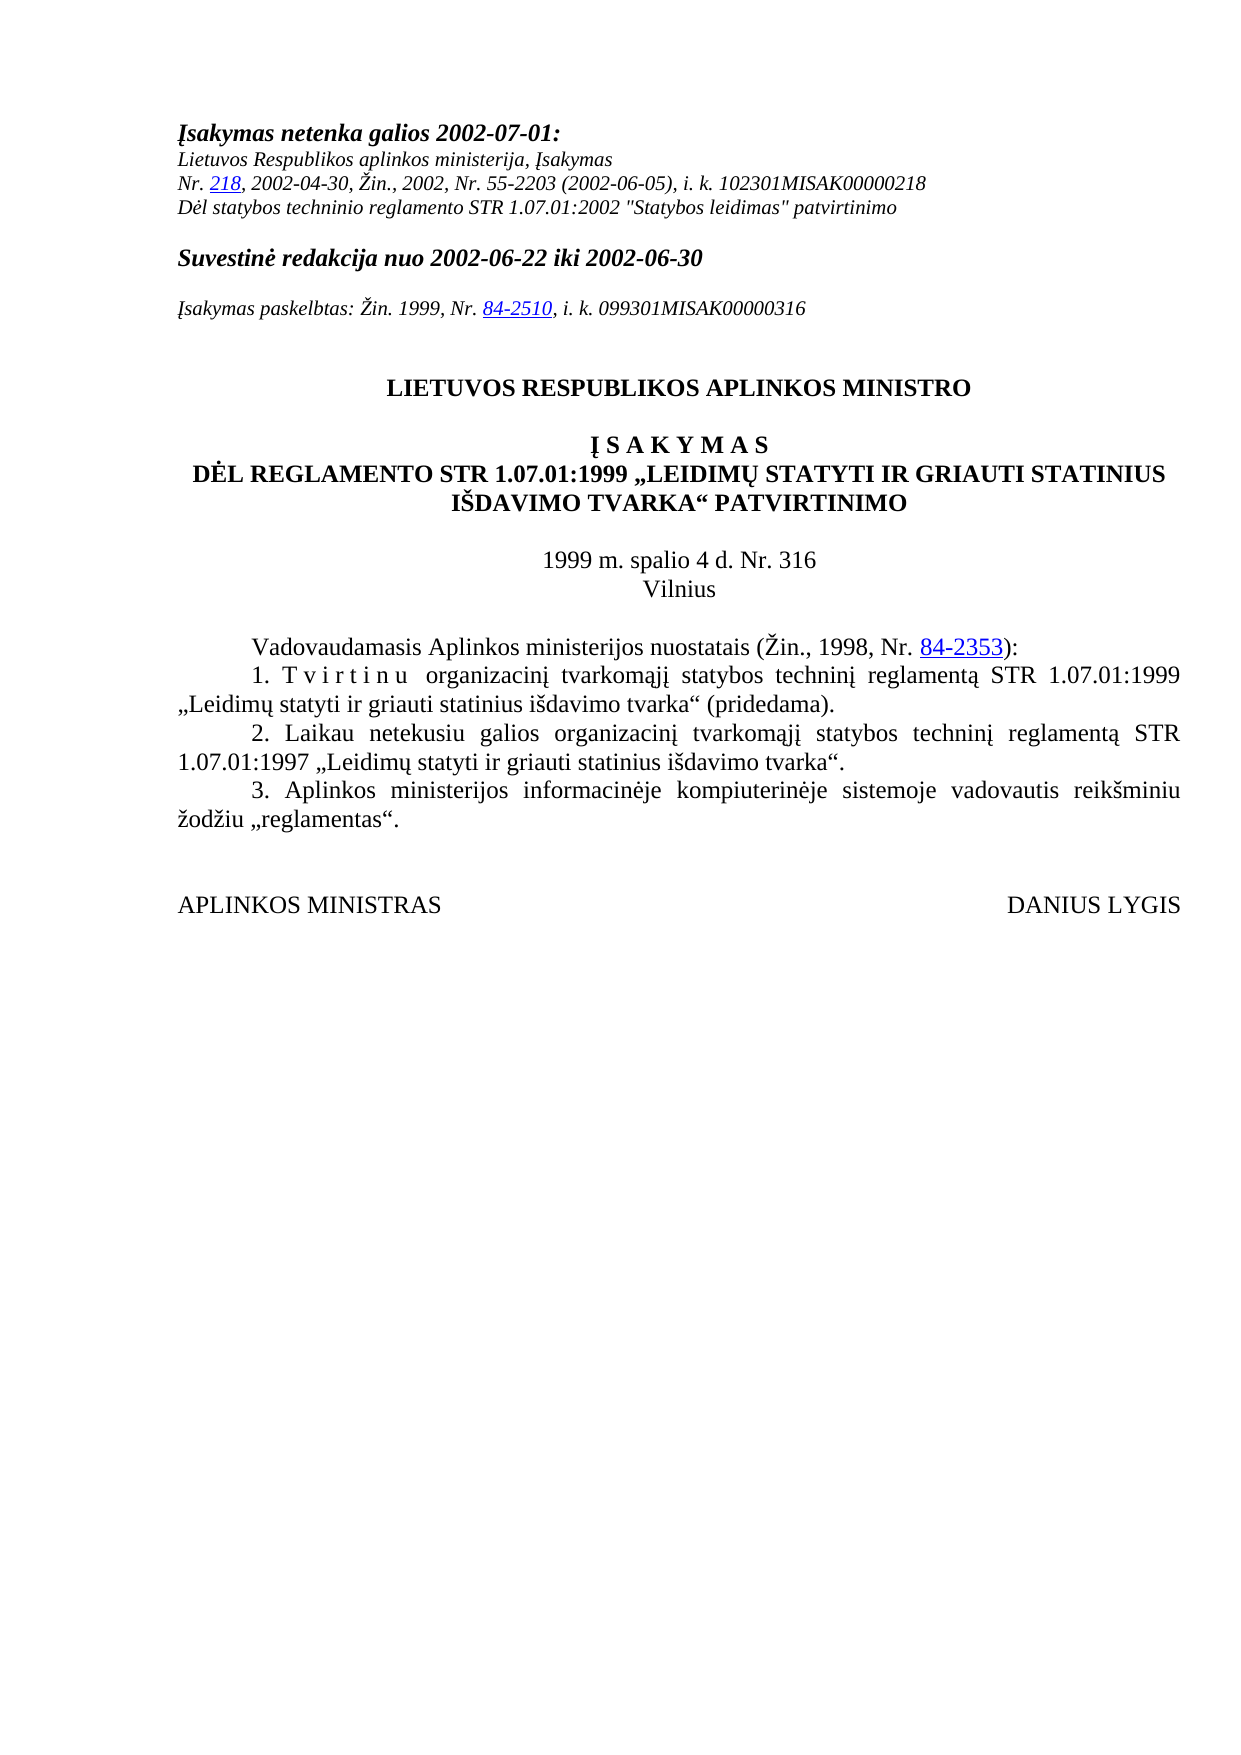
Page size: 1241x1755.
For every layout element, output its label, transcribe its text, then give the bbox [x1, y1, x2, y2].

text 3. Aplinkos ministerijos informacinėje kompiuterinėje sistemoje vadovautis reikšminiu žodžiu „reglamentas“. [177, 775, 1181, 833]
text Nr. 218, 2002-04-30, Žin., 2002, Nr. 55-2203 (2002-06-05), i. k. 102301MISAK00000218 [177, 171, 1181, 195]
text Vilnius [177, 574, 1181, 603]
text APLINKOS MINISTRAS DANIUS LYGIS [177, 890, 1181, 919]
text Suvestinė redakcija nuo 2002-06-22 iki 2002-06-30 [177, 243, 1181, 272]
text Dėl statybos techninio reglamento STR 1.07.01:2002 "Statybos leidimas" patvirtinimo [177, 195, 1181, 219]
text Lietuvos Respublikos aplinkos ministerija, Įsakymas [177, 147, 1181, 171]
text 1999 m. spalio 4 d. Nr. 316 [177, 545, 1181, 574]
text 1. Tvirtinu organizacinį tvarkomąjį statybos techninį reglamentą STR 1.07.01:1999 „Leidimų statyti ir griauti statinius išdavimo tvarka“ (pridedama). [177, 660, 1181, 718]
text Įsakymas paskelbtas: Žin. 1999, Nr. 84-2510, i. k. 099301MISAK00000316 [177, 296, 1181, 320]
text DĖL REGLAMENTO STR 1.07.01:1999 „LEIDIMŲ STATYTI IR GRIAUTI STATINIUS IŠDAVIMO TVARKA“ PATVIRTINIMO [177, 459, 1181, 517]
text 2. Laikau netekusiu galios organizacinį tvarkomąjį statybos techninį reglamentą STR 1.07.01:1997 „Leidimų statyti ir griauti statinius išdavimo tvarka“. [177, 718, 1181, 775]
text Į S A K Y M A S [177, 430, 1181, 459]
text Vadovaudamasis Aplinkos ministerijos nuostatais (Žin., 1998, Nr. 84-2353): [177, 632, 1181, 660]
text LIETUVOS RESPUBLIKOS APLINKOS MINISTRO [177, 373, 1181, 402]
text Įsakymas netenka galios 2002-07-01: [177, 118, 1181, 147]
